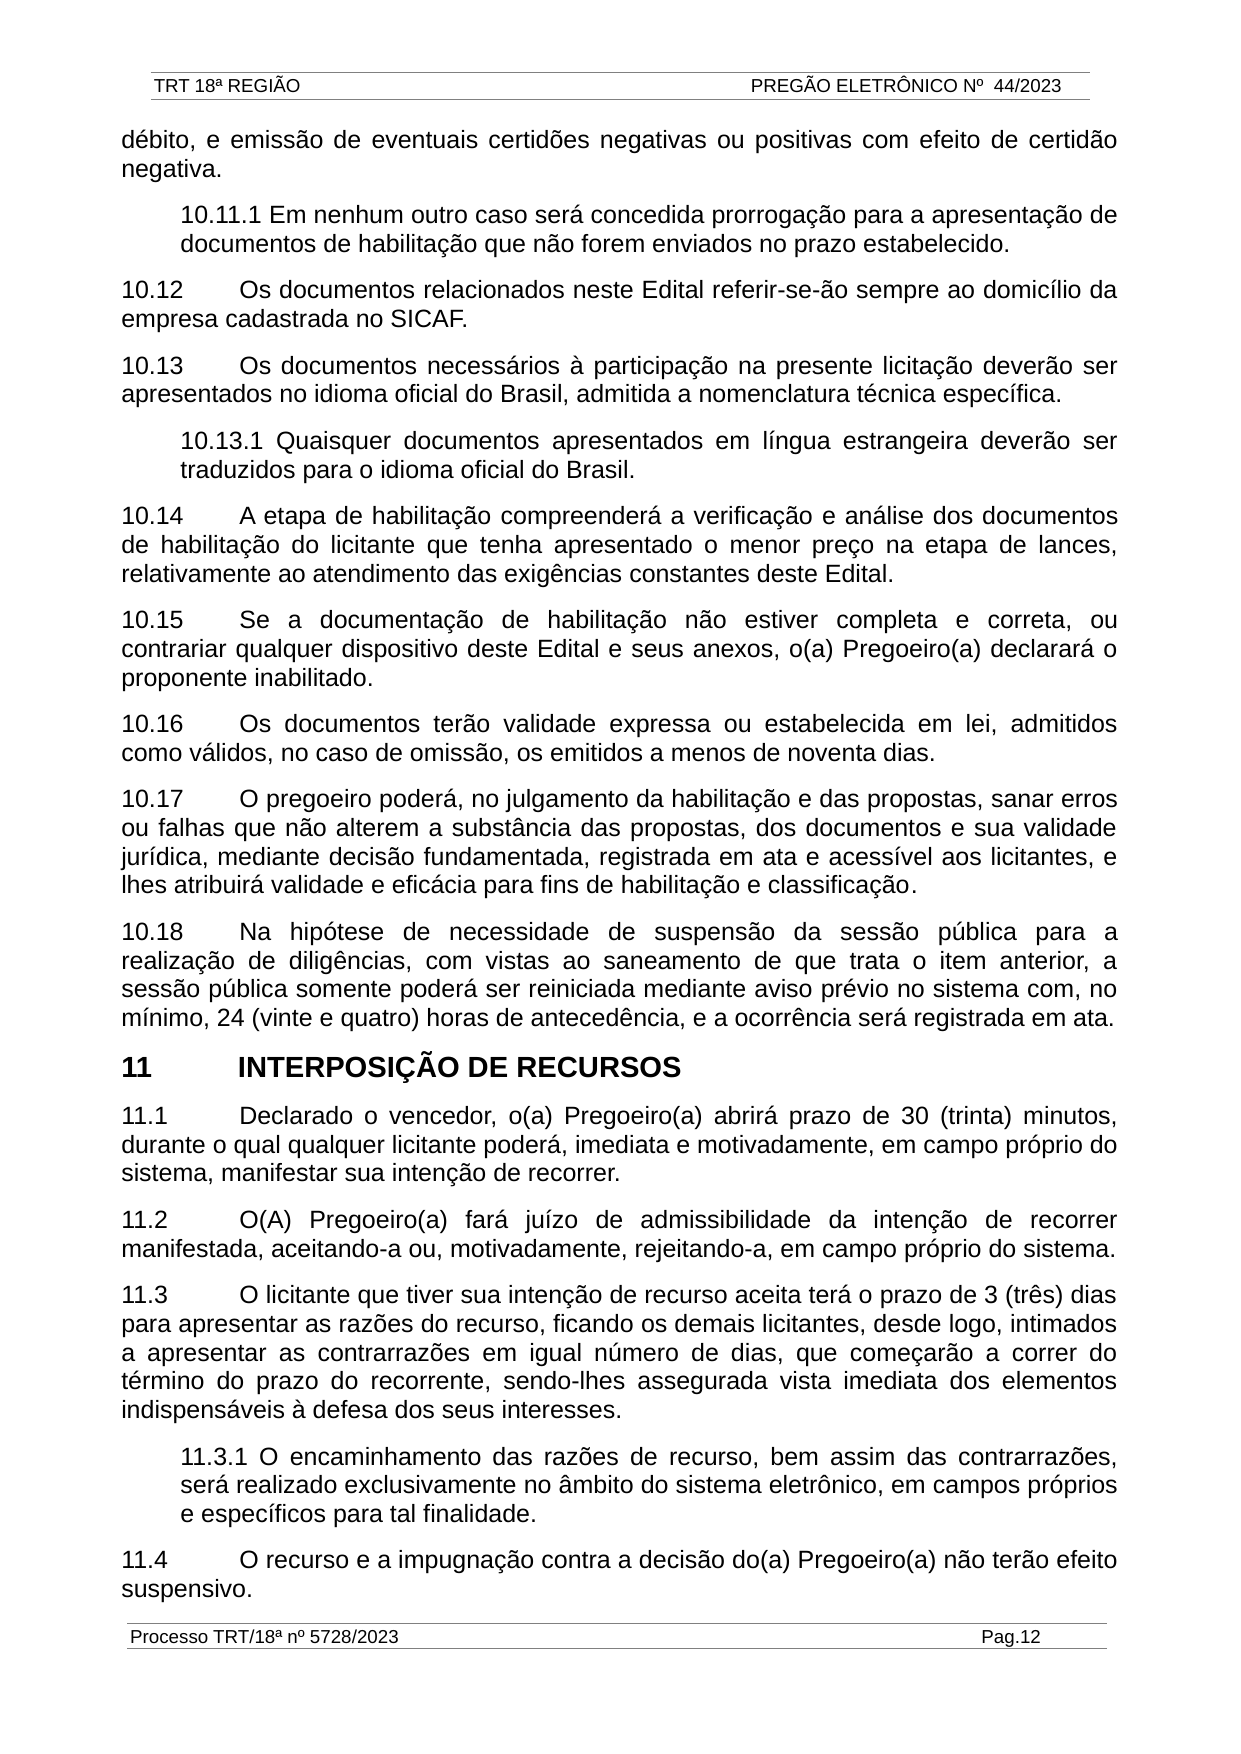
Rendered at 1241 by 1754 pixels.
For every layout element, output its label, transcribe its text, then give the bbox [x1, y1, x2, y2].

text 10.17 O pregoeiro poderá, no julgamento da habilitação e das propostas, sanar erros ou falhas que não alterem a substância das propostas, dos documentos e sua validade jurídica, mediante decisão fundamentada, registrada em ata e acessível aos licitantes, e lhes atribuirá validade e eficácia para fins de habilitação e classificação. [121, 784, 1119, 899]
text 10.16 Os documentos terão validade expressa ou estabelecida em lei, admitidos como válidos, no caso de omissão, os emitidos a menos de noventa dias. [121, 709, 1119, 767]
text 11.3 O licitante que tiver sua intenção de recurso aceita terá o prazo de 3 (três) dias para apresentar as razões do recurso, ficando os demais licitantes, desde logo, intimados a apresentar as contrarrazões em igual número de dias, que começarão a correr do término do prazo do recorrente, sendo-lhes assegurada vista imediata dos elementos indispensáveis à defesa dos seus interesses. [121, 1280, 1119, 1424]
text 10.12 Os documentos relacionados neste Edital referir-se-ão sempre ao domicílio da empresa cadastrada no SICAF. [121, 276, 1119, 333]
text 10.18 Na hipótese de necessidade de suspensão da sessão pública para a realização de diligências, com vistas ao saneamento de que trata o item anterior, a sessão pública somente poderá ser reiniciada mediante aviso prévio no sistema com, no mínimo, 24 (vinte e quatro) horas de antecedência, e a ocorrência será registrada em ata. [121, 917, 1119, 1032]
text 10.11.1 Em nenhum outro caso será concedida prorrogação para a apresentação de documentos de habilitação que não forem enviados no prazo estabelecido. [180, 200, 1119, 258]
text 11.3.1 O encaminhamento das razões de recurso, bem assim das contrarrazões, será realizado exclusivamente no âmbito do sistema eletrônico, em campos próprios e específicos para tal finalidade. [180, 1442, 1119, 1528]
text débito, e emissão de eventuais certidões negativas ou positivas com efeito de certidão negativa. [121, 125, 1119, 183]
text 10.15 Se a documentação de habilitação não estiver completa e correta, ou contrariar qualquer dispositivo deste Edital e seus anexos, o(a) Pregoeiro(a) declarará o proponente inabilitado. [121, 605, 1119, 691]
text 10.13 Os documentos necessários à participação na presente licitação deverão ser apresentados no idioma oficial do Brasil, admitida a nomenclatura técnica específica. [121, 351, 1119, 408]
text 11.2 O(A) Pregoeiro(a) fará juízo de admissibilidade da intenção de recorrer manifestada, aceitando-a ou, motivadamente, rejeitando-a, em campo próprio do sistema. [121, 1205, 1119, 1262]
text 11.4 O recurso e a impugnação contra a decisão do(a) Pregoeiro(a) não terão efeito suspensivo. [121, 1546, 1119, 1603]
text 10.14 A etapa de habilitação compreenderá a verificação e análise dos documentos de habilitação do licitante que tenha apresentado o menor preço na etapa de lances, relativamente ao atendimento das exigências constantes deste Edital. [121, 501, 1119, 587]
text 11.1 Declarado o vencedor, o(a) Pregoeiro(a) abrirá prazo de 30 (trinta) minutos, durante o qual qualquer licitante poderá, imediata e motivadamente, em campo próprio do sistema, manifestar sua intenção de recorrer. [121, 1101, 1119, 1187]
text 10.13.1 Quaisquer documentos apresentados em língua estrangeira deverão ser traduzidos para o idioma oficial do Brasil. [180, 426, 1119, 483]
text 11 INTERPOSIÇÃO DE RECURSOS [121, 1050, 1119, 1083]
